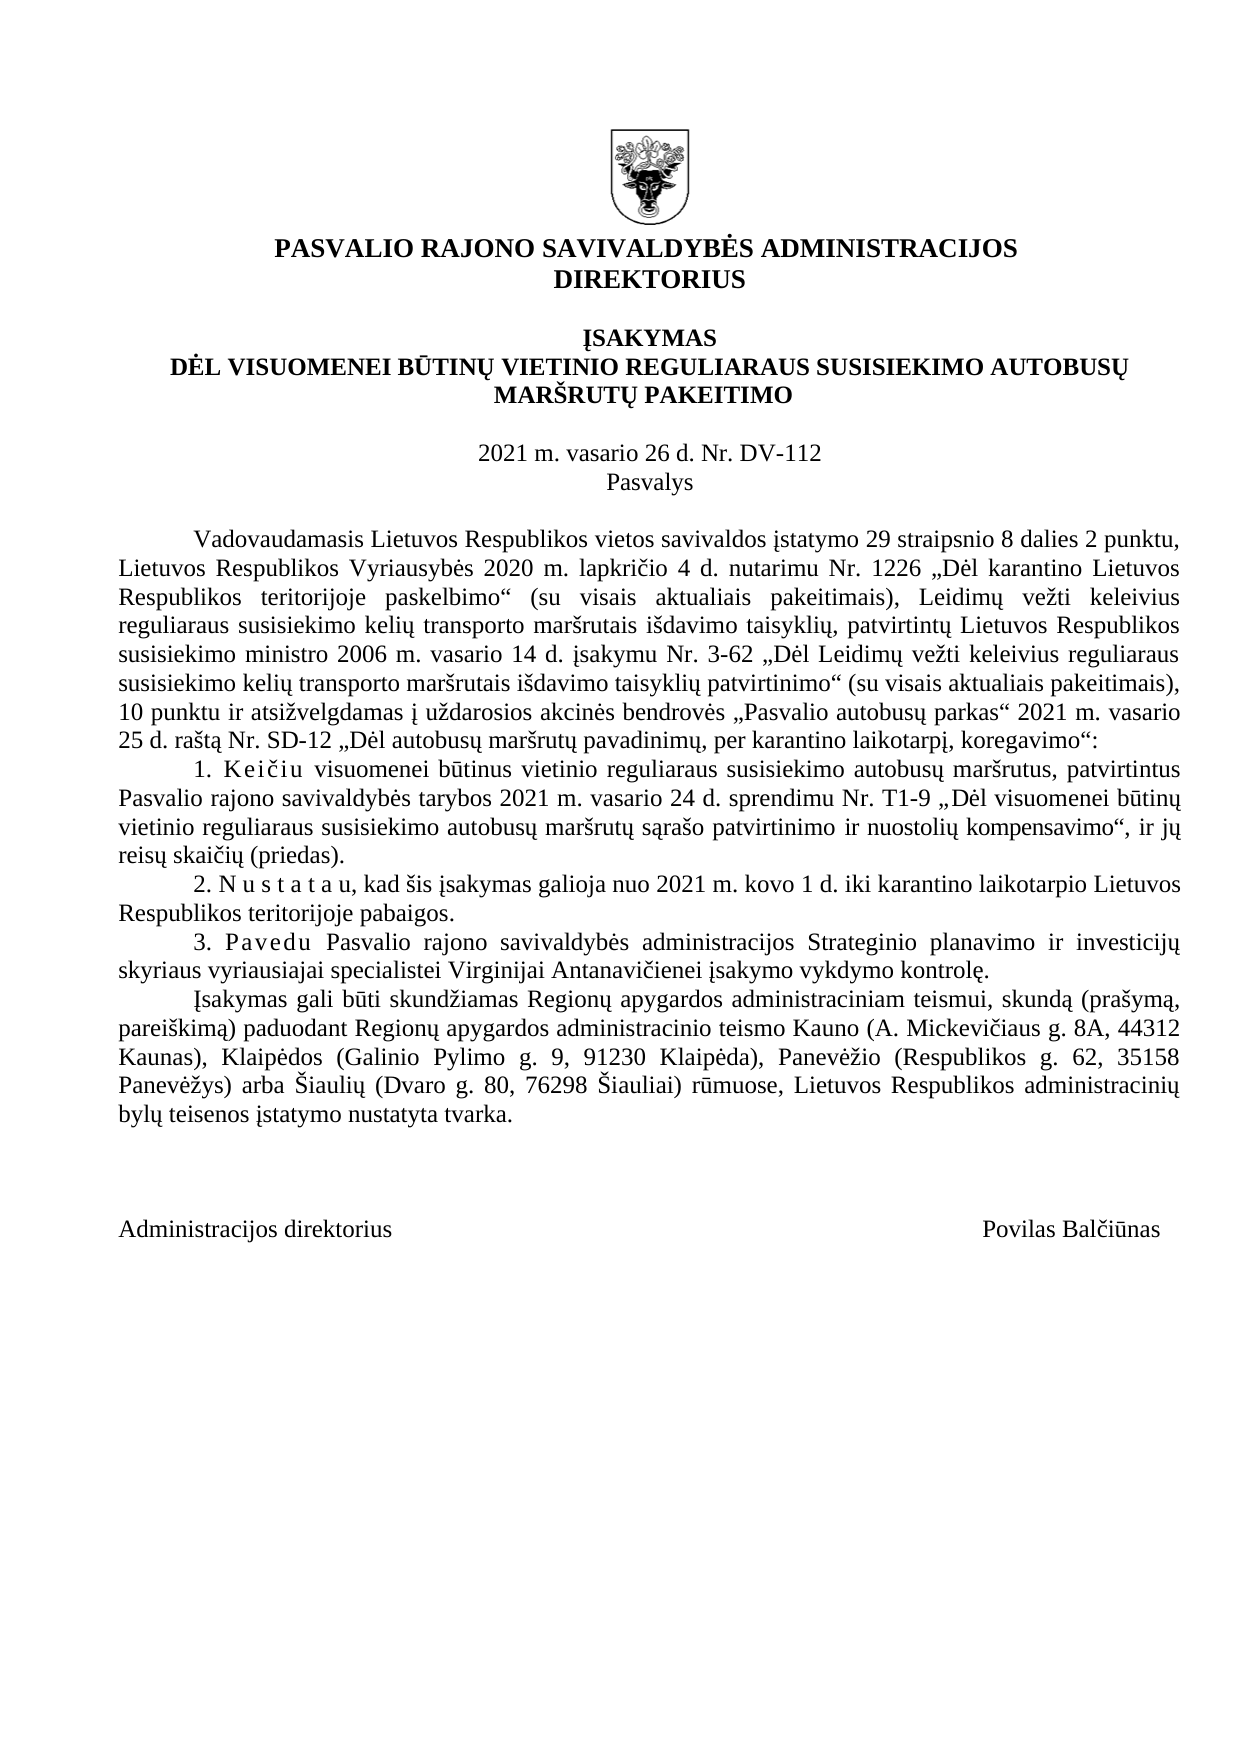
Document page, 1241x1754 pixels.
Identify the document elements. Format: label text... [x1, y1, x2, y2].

text Vadovaudamasis Lietuvos Respublikos vietos savivaldos įstatymo 29 straipsnio 8 dalies 2 punktu, Lietuvos Respublikos Vyriausybės 2020 m. lapkričio 4 d. nutarimu Nr. 1226 „Dėl karantino Lietuvos Respublikos teritorijoje paskelbimo“ (su visais aktualiais pakeitimais), Leidimų vežti keleivius reguliaraus susisiekimo kelių transporto maršrutais išdavimo taisyklių, patvirtintų Lietuvos Respublikos susisiekimo ministro 2006 m. vasario 14 d. įsakymu Nr. 3-62 „Dėl Leidimų vežti keleivius reguliaraus susisiekimo kelių transporto maršrutais išdavimo taisyklių patvirtinimo“ (su visais aktualiais pakeitimais), 10 punktu ir atsižvelgdamas į uždarosios akcinės bendrovės „Pasvalio autobusų parkas“ 2021 m. vasario 25 d. raštą Nr. SD-12 „Dėl autobusų maršrutų pavadinimų, per karantino laikotarpį, koregavimo“: [118, 524, 1181, 754]
text direktorius [118, 263, 1181, 294]
text Pasvalio rajono savivaldybės administracijos [118, 232, 1181, 263]
text Administracijos direktorius Povilas Balčiūnas [118, 1214, 1181, 1243]
text DĖL visuomenei būtinų VIETINIO REGULIARAUS SUSISIEKIMO AUTOBUSŲ MARŠRUTŲ PAKEITIMO [118, 352, 1181, 409]
text 1. Keičiu visuomenei būtinus vietinio reguliaraus susisiekimo autobusų maršrutus, patvirtintus Pasvalio rajono savivaldybės tarybos 2021 m. vasario 24 d. sprendimu Nr. T1-9 „Dėl visuomenei būtinų vietinio reguliaraus susisiekimo autobusų maršrutų sąrašo patvirtinimo ir nuostolių kompensavimo“, ir jų reisų skaičių (priedas). [118, 754, 1181, 869]
text 3. Pavedu Pasvalio rajono savivaldybės administracijos Strateginio planavimo ir investicijų skyriaus vyriausiajai specialistei Virginijai Antanavičienei įsakymo vykdymo kontrolę. [118, 927, 1181, 984]
text Įsakymas gali būti skundžiamas Regionų apygardos administraciniam teismui, skundą (prašymą, pareiškimą) paduodant Regionų apygardos administracinio teismo Kauno (A. Mickevičiaus g. 8A, 44312 Kaunas), Klaipėdos (Galinio Pylimo g. 9, 91230 Klaipėda), Panevėžio (Respublikos g. 62, 35158 Panevėžys) arba Šiaulių (Dvaro g. 80, 76298 Šiauliai) rūmuose, Lietuvos Respublikos administracinių bylų teisenos įstatymo nustatyta tvarka. [118, 984, 1181, 1128]
text 2021 m. vasario 26 d. Nr. DV-112 [118, 438, 1181, 467]
text 2. Nustatau, kad šis įsakymas galioja nuo 2021 m. kovo 1 d. iki karantino laikotarpio Lietuvos Respublikos teritorijoje pabaigos. [118, 869, 1181, 927]
text Pasvalys [118, 467, 1181, 496]
text Įsakymas [118, 323, 1181, 352]
